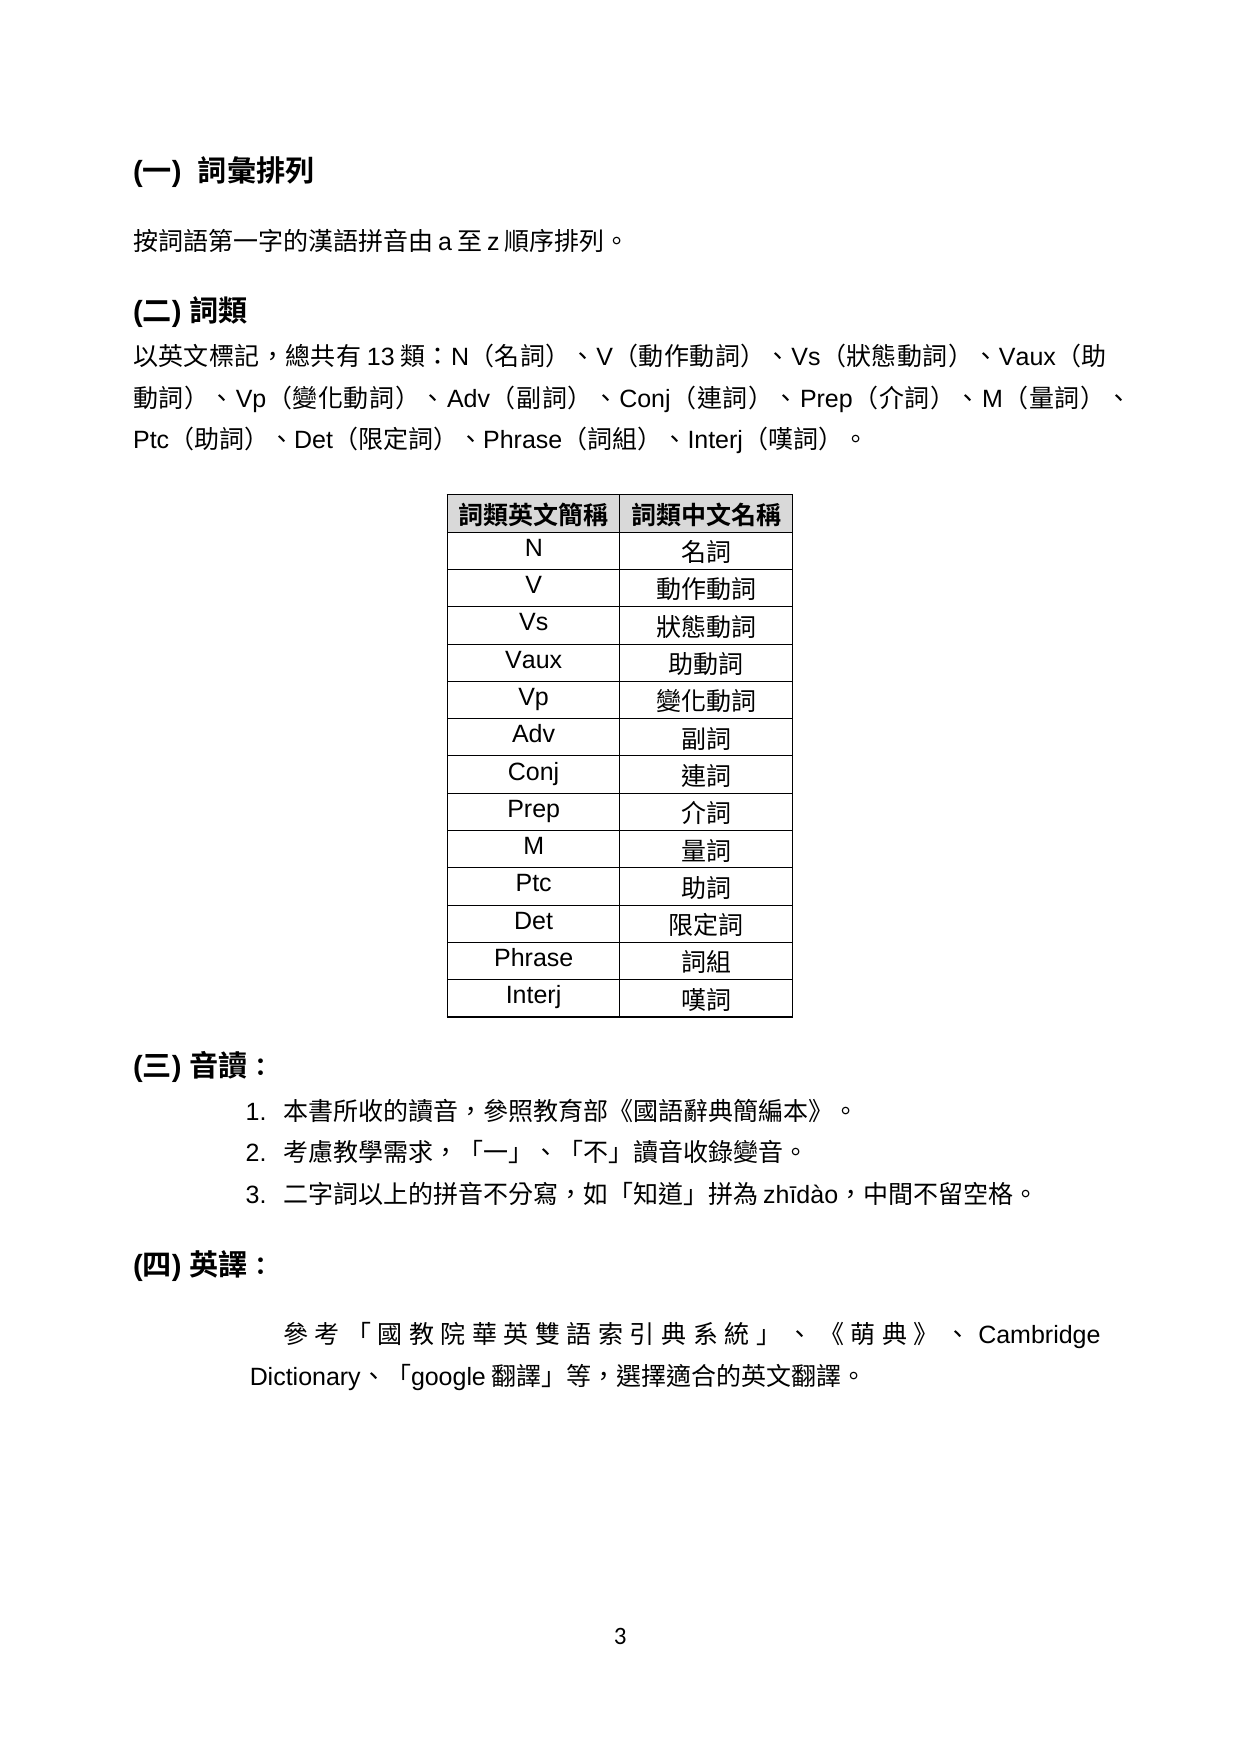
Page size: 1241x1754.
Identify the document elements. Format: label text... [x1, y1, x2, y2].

text (四) 英譯： [133, 1241, 1107, 1283]
table_cell 限定詞 [620, 906, 792, 942]
table_cell M [448, 831, 619, 867]
list 二字詞以上的拼音不分寫，如「知道」拼為zhīdào，中間不留空格。 [245, 1174, 1107, 1211]
list 本書所收的讀音，參照教育部《國語辭典簡編本》。 [245, 1091, 1107, 1127]
table_cell 狀態動詞 [620, 607, 792, 643]
table_cell 介詞 [620, 794, 792, 830]
table_cell 連詞 [620, 756, 792, 793]
text 參考「國教院華英雙語索引典系統」、《萌典》、Cambridge Dictionary、「google翻譯」等，選擇適合的英文翻譯。 [249, 1314, 1107, 1392]
table_cell 量詞 [620, 831, 792, 867]
table_cell Adv [448, 719, 619, 755]
table_cell Conj [448, 756, 619, 793]
table_cell 助動詞 [620, 645, 792, 681]
table_cell Phrase [448, 943, 619, 979]
text (一) 詞彙排列 [133, 148, 1107, 190]
table_header 詞類中文名稱 [620, 495, 792, 532]
table_cell Interj [448, 980, 619, 1016]
list 考慮教學需求，「一」、「不」讀音收錄變音。 [245, 1133, 1107, 1169]
table_cell Ptc [448, 868, 619, 904]
table_cell 詞組 [620, 943, 792, 979]
table_cell 動作動詞 [620, 570, 792, 606]
table_cell Prep [448, 794, 619, 830]
table_cell 嘆詞 [620, 980, 792, 1016]
table_header 詞類英文簡稱 [448, 495, 619, 532]
text 按詞語第一字的漢語拼音由a至z順序排列。 [133, 221, 1107, 257]
table_cell Det [448, 906, 619, 942]
table_cell V [448, 570, 619, 606]
table_cell 助詞 [620, 868, 792, 904]
table_cell Vaux [448, 645, 619, 681]
table_cell Vs [448, 607, 619, 643]
text 以英文標記，總共有13類：N（名詞）、V（動作動詞）、Vs（狀態動詞）、Vaux（助動詞）、Vp（變化動詞）、Adv（副詞）、Conj（連詞）、Prep（介詞）、M（量詞）、Ptc（助詞）、Det（限定詞）、Phrase（詞組）、Interj（嘆詞）。 [133, 336, 1107, 456]
text (二) 詞類 [133, 288, 1107, 330]
table_cell 名詞 [620, 533, 792, 569]
table_cell Vp [448, 682, 619, 718]
text (三) 音讀： [133, 1042, 1107, 1085]
table_cell N [448, 533, 619, 569]
table_cell 副詞 [620, 719, 792, 755]
table_cell 變化動詞 [620, 682, 792, 718]
